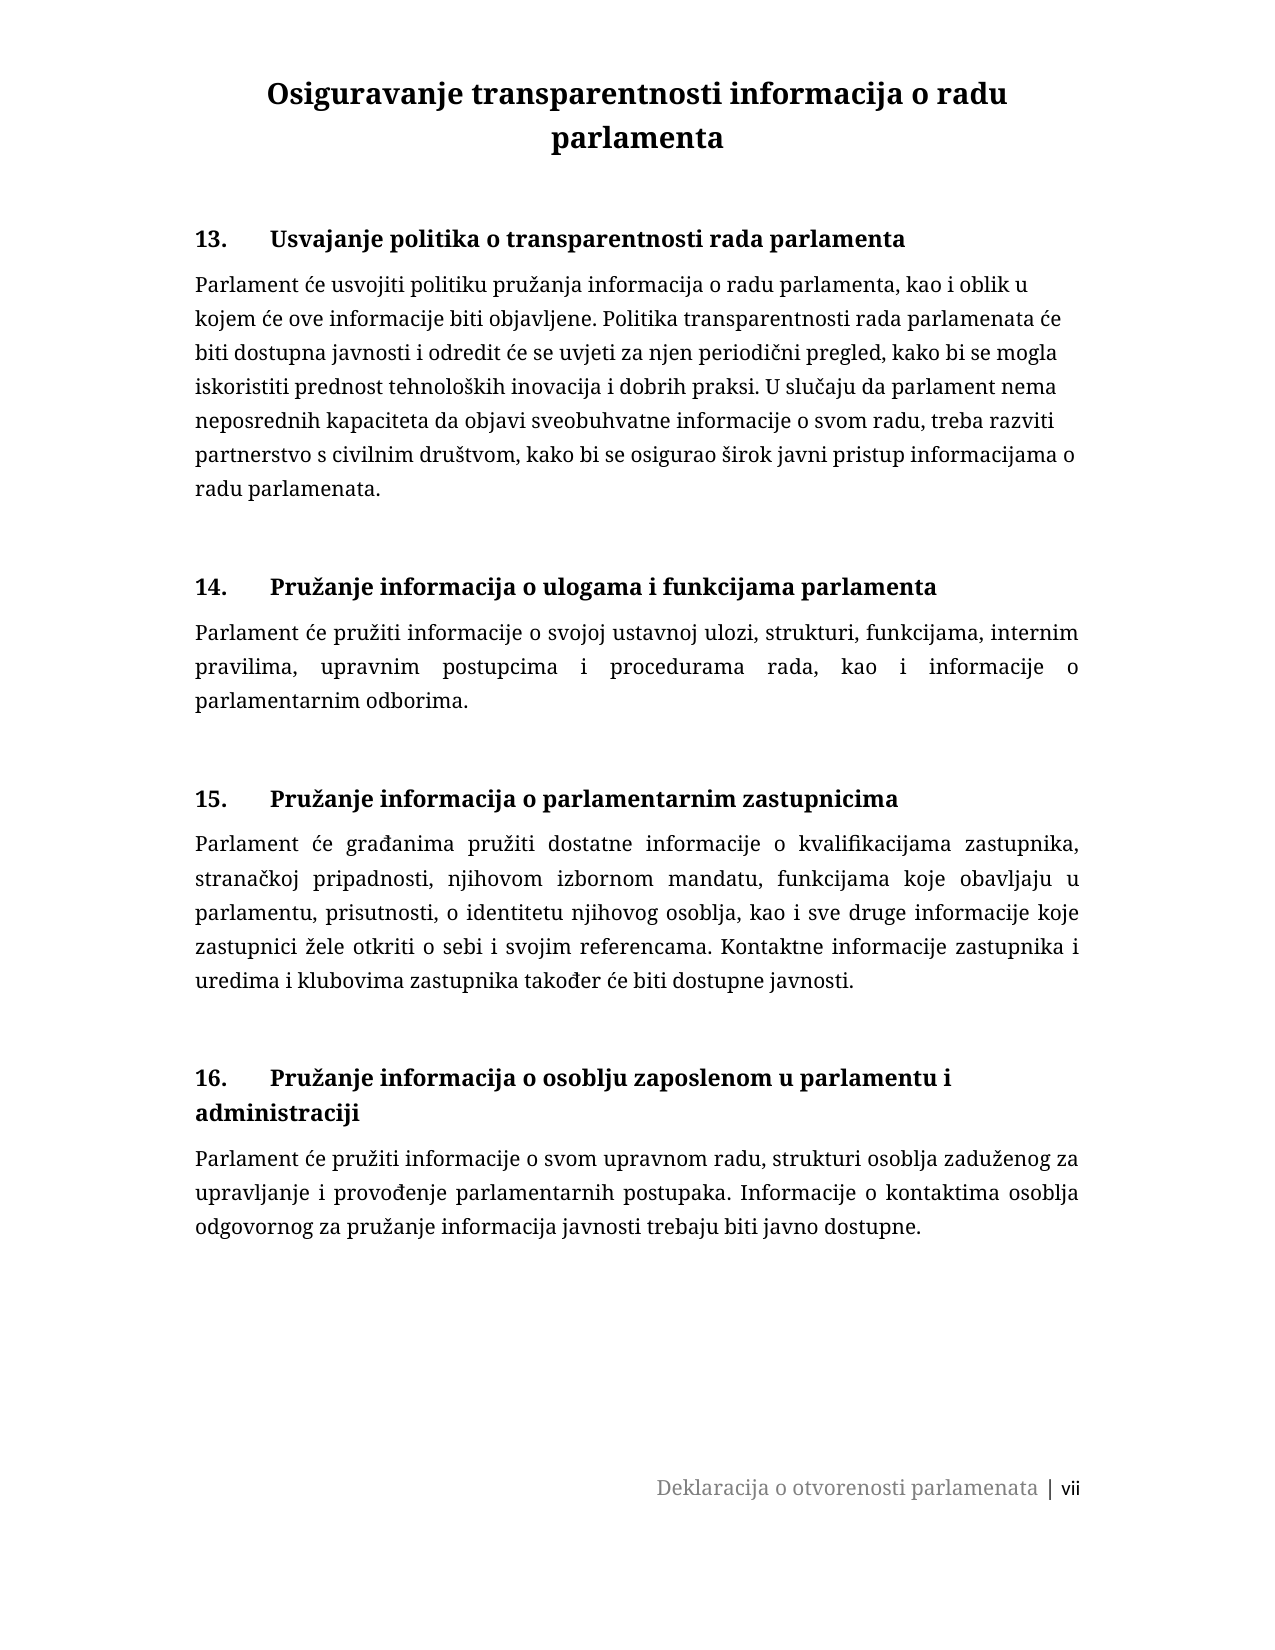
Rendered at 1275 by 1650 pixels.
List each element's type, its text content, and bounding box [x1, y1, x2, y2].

subtitle 16. Pružanje informacija o osoblju zaposlenom u parlamentu i administraciji [195, 1062, 1080, 1128]
text Parlament će građanima pružiti dostatne informacije o kvalifikacijama zastupnika, stranačkoj pripadnosti, njihovom izbornom mandatu, funkcijama koje obavljaju u parlamentu, prisutnosti, o identitetu njihovog osoblja, kao i sve druge informacije koje zastupnici žele otkriti o sebi i svojim referencama. Kontaktne informacije zastupnika i uredima i klubovima zastupnika također će biti dostupne javnosti. [195, 829, 1080, 994]
text Parlament će usvojiti politiku pružanja informacija o radu parlamenta, kao i oblik u kojem će ove informacije biti objavljene. Politika transparentnosti rada parlamenata će biti dostupna javnosti i odredit će se uvjeti za njen periodični pregled, kako bi se mogla iskoristiti prednost tehnoloških inovacija i dobrih praksi. U slučaju da parlament nema neposrednih kapaciteta da objavi sveobuhvatne informacije o svom radu, treba razviti partnerstvo s civilnim društvom, kako bi se osigurao širok javni pristup informacijama o radu parlamenata. [195, 270, 1080, 503]
subtitle 13. Usvajanje politika o transparentnosti rada parlamenta [195, 223, 1080, 254]
subtitle Osiguravanje transparentnosti informacija o radu parlamenta [195, 73, 1080, 157]
subtitle 14. Pružanje informacija o ulogama i funkcijama parlamenta [195, 571, 1080, 602]
subtitle 15. Pružanje informacija o parlamentarnim zastupnicima [195, 783, 1080, 814]
text Parlament će pružiti informacije o svom upravnom radu, strukturi osoblja zaduženog za upravljanje i provođenje parlamentarnih postupaka. Informacije o kontaktima osoblja odgovornog za pružanje informacija javnosti trebaju biti javno dostupne. [195, 1144, 1080, 1240]
text Parlament će pružiti informacije o svojoj ustavnoj ulozi, strukturi, funkcijama, internim pravilima, upravnim postupcima i procedurama rada, kao i informacije o parlamentarnim odborima. [195, 618, 1080, 714]
